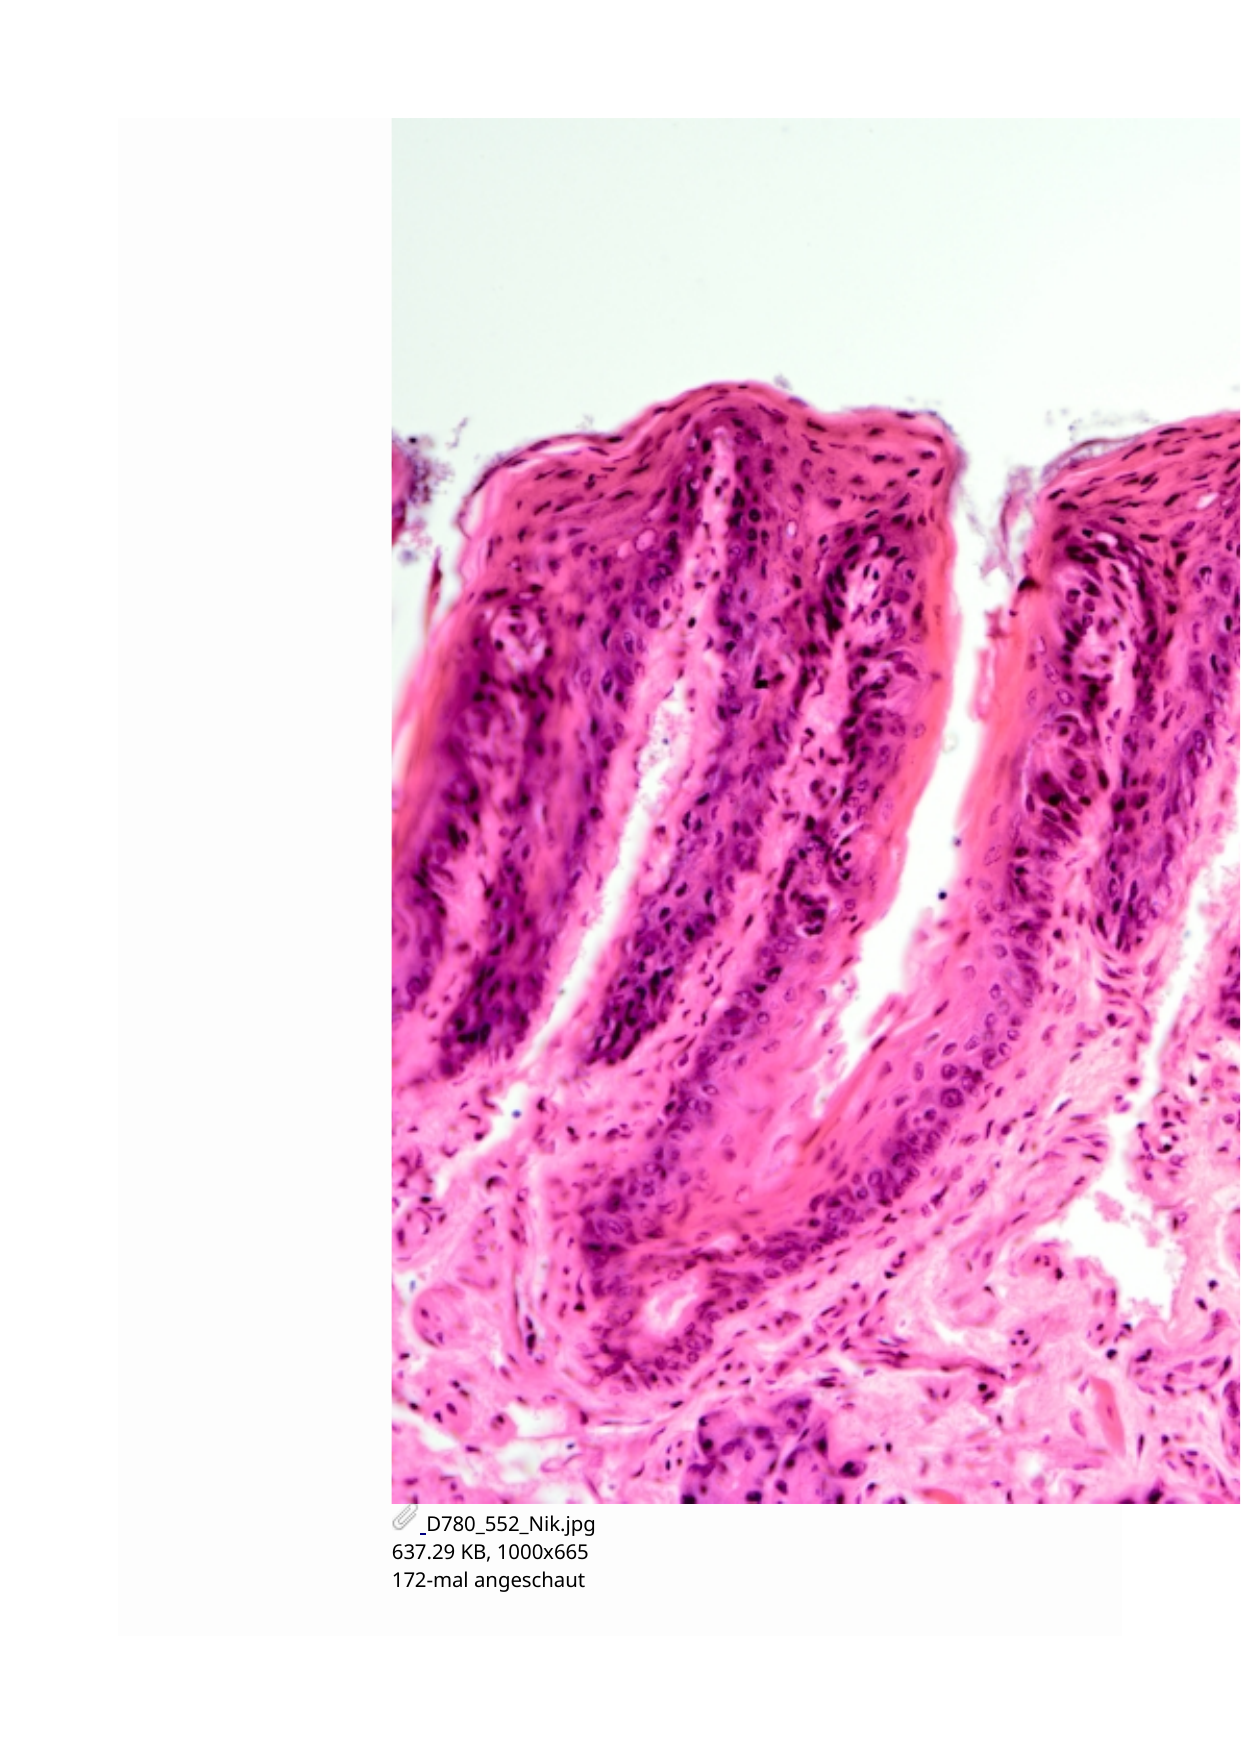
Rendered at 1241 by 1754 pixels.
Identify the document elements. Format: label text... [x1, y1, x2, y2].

picture [391, 118, 1241, 1532]
text D780_552_Nik.jpg 637.29 KB, 1000x665 172-mal angeschaut [392, 1504, 1122, 1593]
